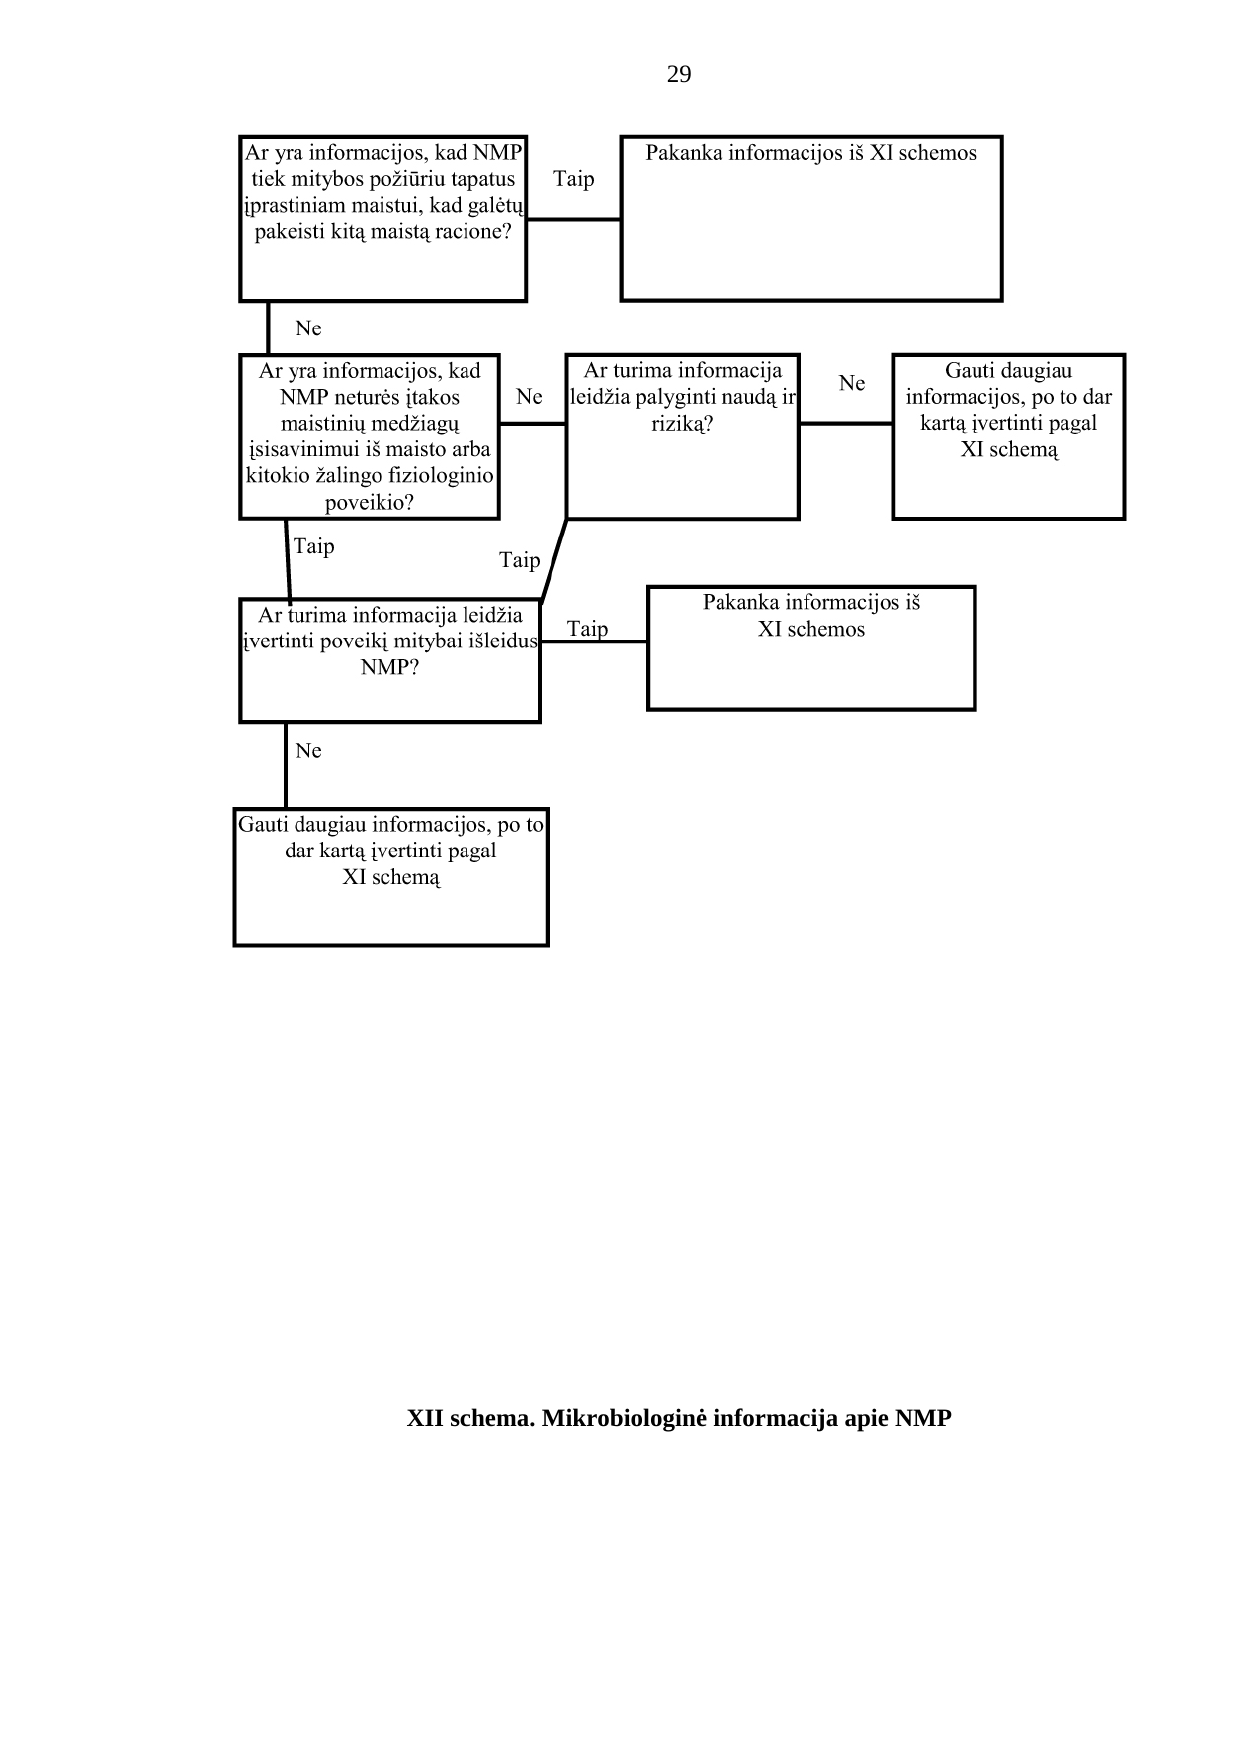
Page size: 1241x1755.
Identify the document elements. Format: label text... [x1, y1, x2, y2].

text XII schema. Mikrobiologinė informacija apie NMP [177, 1403, 1181, 1432]
